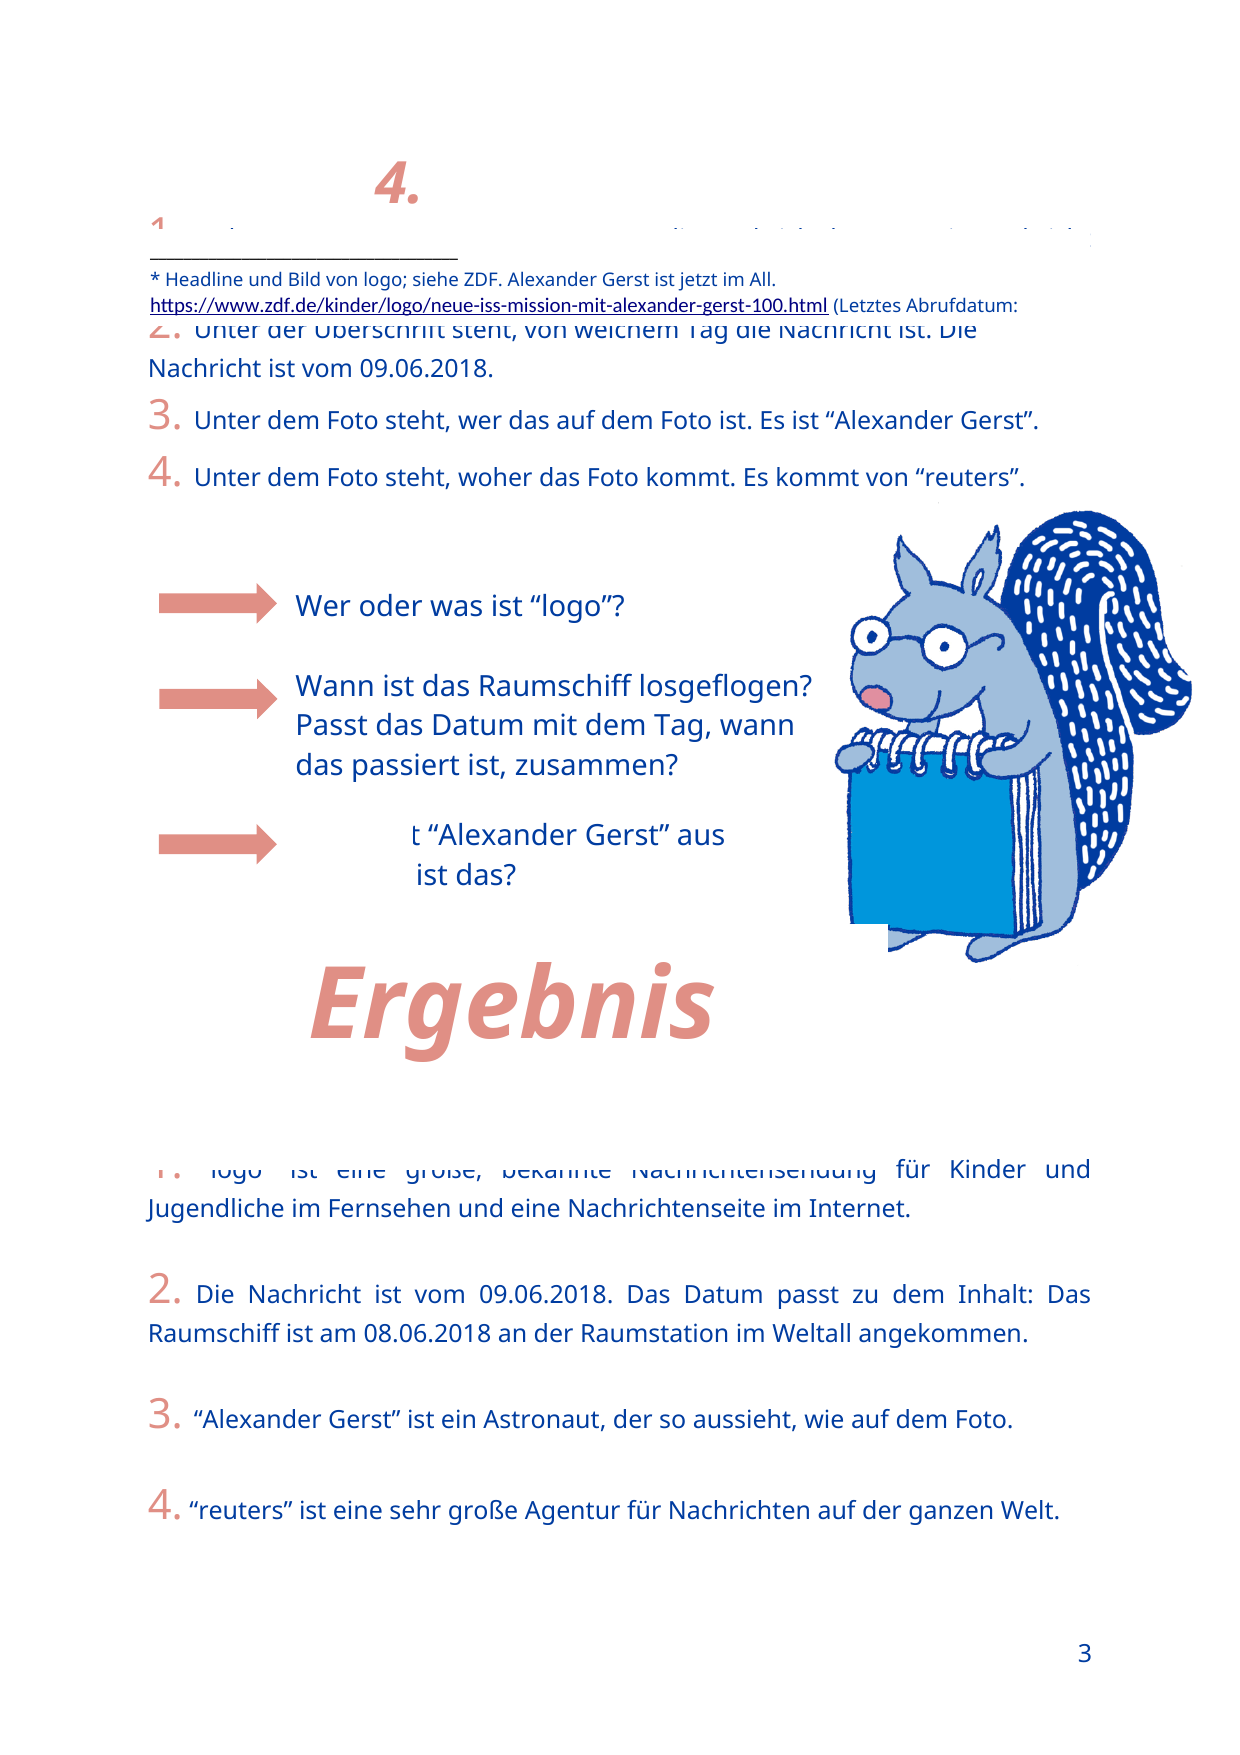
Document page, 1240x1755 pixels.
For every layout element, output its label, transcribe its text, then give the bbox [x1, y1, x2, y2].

text _____________________________________ [150, 237, 1075, 263]
text 2. Die Nachricht ist vom 09.06.2018. Das Datum passt zu dem Inhalt: Das Raumschiff ist am 08.06.2018 an der Raumstation im Weltall angekommen. [148, 1259, 1092, 1350]
text Wie sieht “Alexander Gerst” aus [413, 814, 847, 854]
text 1. “logo” ist eine große, bekannte Nachrichtensendung für Kinder und Jugendliche im Fernsehen und eine Nachrichtenseite im Internet. [148, 1134, 1092, 1225]
text 2. Unter der Überschrift steht, von welchem Tag die Nachricht ist. Die Nachricht ist vom 09.06.2018. [148, 294, 1092, 384]
text das passiert ist, zusammen? [221, 744, 848, 784]
text 4. [273, 142, 532, 221]
text und wer ist das? [413, 854, 848, 894]
text 3. Unter dem Foto steht, wer das auf dem Foto ist. Es ist “Alexander Gerst”. [148, 384, 1092, 441]
text 4. “reuters” ist eine sehr große Agentur für Nachrichten auf der ganzen Welt. [148, 1475, 1092, 1532]
text Wann ist das Raumschiff losgeflogen? [221, 665, 860, 704]
text Wer oder was ist “reuters”? [148, 924, 1092, 1170]
text Wer oder was ist “logo”? [221, 585, 905, 625]
text Passt das Datum mit dem Tag, wann [221, 704, 907, 744]
text Ergebnis [163, 932, 873, 1068]
text PRÜFEN! [163, 791, 398, 854]
text 1. Neben der Überschrift steht, von wem die Nachricht kommt. Die Nachricht kommt von “logo”. [547, 203, 1092, 294]
text 1. Neben der Überschrift steht, von wem die Nachricht kommt. Die Nachricht kommt von “logo”. [148, 203, 258, 229]
text * Headline und Bild von logo; siehe ZDF. Alexander Gerst ist jetzt im All. https://www.zdf.de/kinder/logo/neue-iss-mission-mit-alexander-gerst-100.html (Letztes Abrufdatum: 09.06.2018) [150, 266, 1075, 319]
text 3. “Alexander Gerst” ist ein Astronaut, der so aussieht, wie auf dem Foto. [148, 1384, 1092, 1441]
text 4. Unter dem Foto steht, woher das Foto kommt. Es kommt von “reuters”. [148, 441, 1092, 498]
